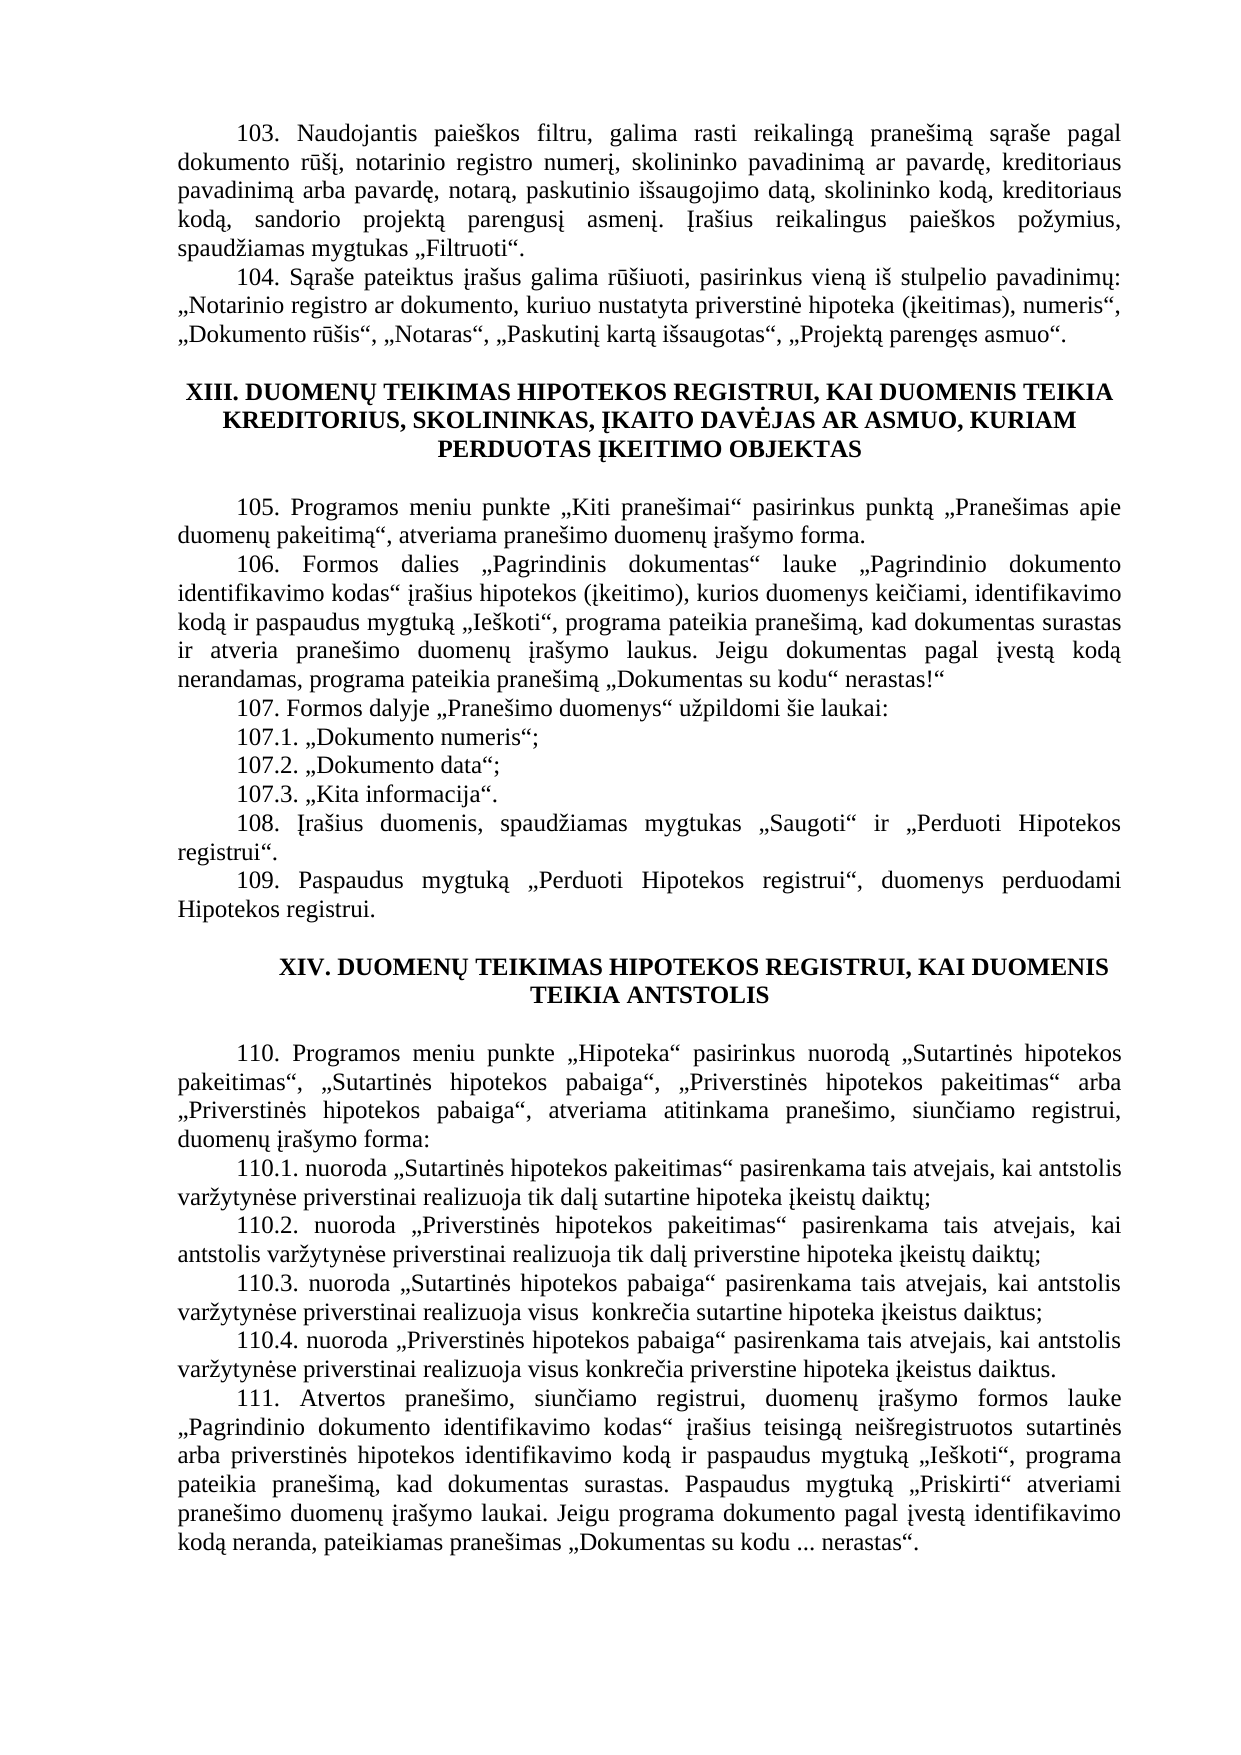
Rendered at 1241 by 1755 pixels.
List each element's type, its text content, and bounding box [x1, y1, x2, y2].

text 110. Programos meniu punkte „Hipoteka“ pasirinkus nuorodą „Sutartinės hipotekos pakeitimas“, „Sutartinės hipotekos pabaiga“, „Priverstinės hipotekos pakeitimas“ arba „Priverstinės hipotekos pabaiga“, atveriama atitinkama pranešimo, siunčiamo registrui, duomenų įrašymo forma: [177, 1038, 1122, 1153]
text 110.1. nuoroda „Sutartinės hipotekos pakeitimas“ pasirenkama tais atvejais, kai antstolis varžytynėse priverstinai realizuoja tik dalį sutartine hipoteka įkeistų daiktų; [177, 1153, 1122, 1211]
text 110.2. nuoroda „Priverstinės hipotekos pakeitimas“ pasirenkama tais atvejais, kai antstolis varžytynėse priverstinai realizuoja tik dalį priverstine hipoteka įkeistų daiktų; [177, 1211, 1122, 1268]
text 107.2. „Dokumento data“; [177, 751, 1122, 779]
text 107.1. „Dokumento numeris“; [177, 722, 1122, 751]
text 107. Formos dalyje „Pranešimo duomenys“ užpildomi šie laukai: [177, 693, 1122, 722]
text 111. Atvertos pranešimo, siunčiamo registrui, duomenų įrašymo formos lauke „Pagrindinio dokumento identifikavimo kodas“ įrašius teisingą neišregistruotos sutartinės arba priverstinės hipotekos identifikavimo kodą ir paspaudus mygtuką „Ieškoti“, programa pateikia pranešimą, kad dokumentas surastas. Paspaudus mygtuką „Priskirti“ atveriami pranešimo duomenų įrašymo laukai. Jeigu programa dokumento pagal įvestą identifikavimo kodą neranda, pateikiamas pranešimas „Dokumentas su kodu ... nerastas“. [177, 1383, 1122, 1556]
text 105. Programos meniu punkte „Kiti pranešimai“ pasirinkus punktą „Pranešimas apie duomenų pakeitimą“, atveriama pranešimo duomenų įrašymo forma. [177, 492, 1122, 549]
text 107.3. „Kita informacija“. [177, 779, 1122, 808]
text XIII. DUOMENŲ TEIKIMAS HIPOTEKOS REGISTRUI, KAI DUOMENIS TEIKIA KREDITORIUS, SKOLININKAS, ĮKAITO DAVĖJAS AR ASMUO, KURIAM PERDUOTAS ĮKEITIMO OBJEKTAS [177, 377, 1122, 463]
text XIV. DUOMENŲ TEIKIMAS HIPOTEKOS REGISTRUI, KAI DUOMENIS TEIKIA ANTSTOLIS [177, 952, 1122, 1009]
text 110.3. nuoroda „Sutartinės hipotekos pabaiga“ pasirenkama tais atvejais, kai antstolis varžytynėse priverstinai realizuoja visus konkrečia sutartine hipoteka įkeistus daiktus; [177, 1268, 1122, 1326]
text 109. Paspaudus mygtuką „Perduoti Hipotekos registrui“, duomenys perduodami Hipotekos registrui. [177, 866, 1122, 923]
text 108. Įrašius duomenis, spaudžiamas mygtukas „Saugoti“ ir „Perduoti Hipotekos registrui“. [177, 808, 1122, 866]
text 103. Naudojantis paieškos filtru, galima rasti reikalingą pranešimą sąraše pagal dokumento rūšį, notarinio registro numerį, skolininko pavadinimą ar pavardę, kreditoriaus pavadinimą arba pavardę, notarą, paskutinio išsaugojimo datą, skolininko kodą, kreditoriaus kodą, sandorio projektą parengusį asmenį. Įrašius reikalingus paieškos požymius, spaudžiamas mygtukas „Filtruoti“. [177, 118, 1122, 262]
text 110.4. nuoroda „Priverstinės hipotekos pabaiga“ pasirenkama tais atvejais, kai antstolis varžytynėse priverstinai realizuoja visus konkrečia priverstine hipoteka įkeistus daiktus. [177, 1326, 1122, 1383]
text 104. Sąraše pateiktus įrašus galima rūšiuoti, pasirinkus vieną iš stulpelio pavadinimų: „Notarinio registro ar dokumento, kuriuo nustatyta priverstinė hipoteka (įkeitimas), numeris“, „Dokumento rūšis“, „Notaras“, „Paskutinį kartą išsaugotas“, „Projektą parengęs asmuo“. [177, 262, 1122, 348]
text 106. Formos dalies „Pagrindinis dokumentas“ lauke „Pagrindinio dokumento identifikavimo kodas“ įrašius hipotekos (įkeitimo), kurios duomenys keičiami, identifikavimo kodą ir paspaudus mygtuką „Ieškoti“, programa pateikia pranešimą, kad dokumentas surastas ir atveria pranešimo duomenų įrašymo laukus. Jeigu dokumentas pagal įvestą kodą nerandamas, programa pateikia pranešimą „Dokumentas su kodu“ nerastas!“ [177, 549, 1122, 693]
